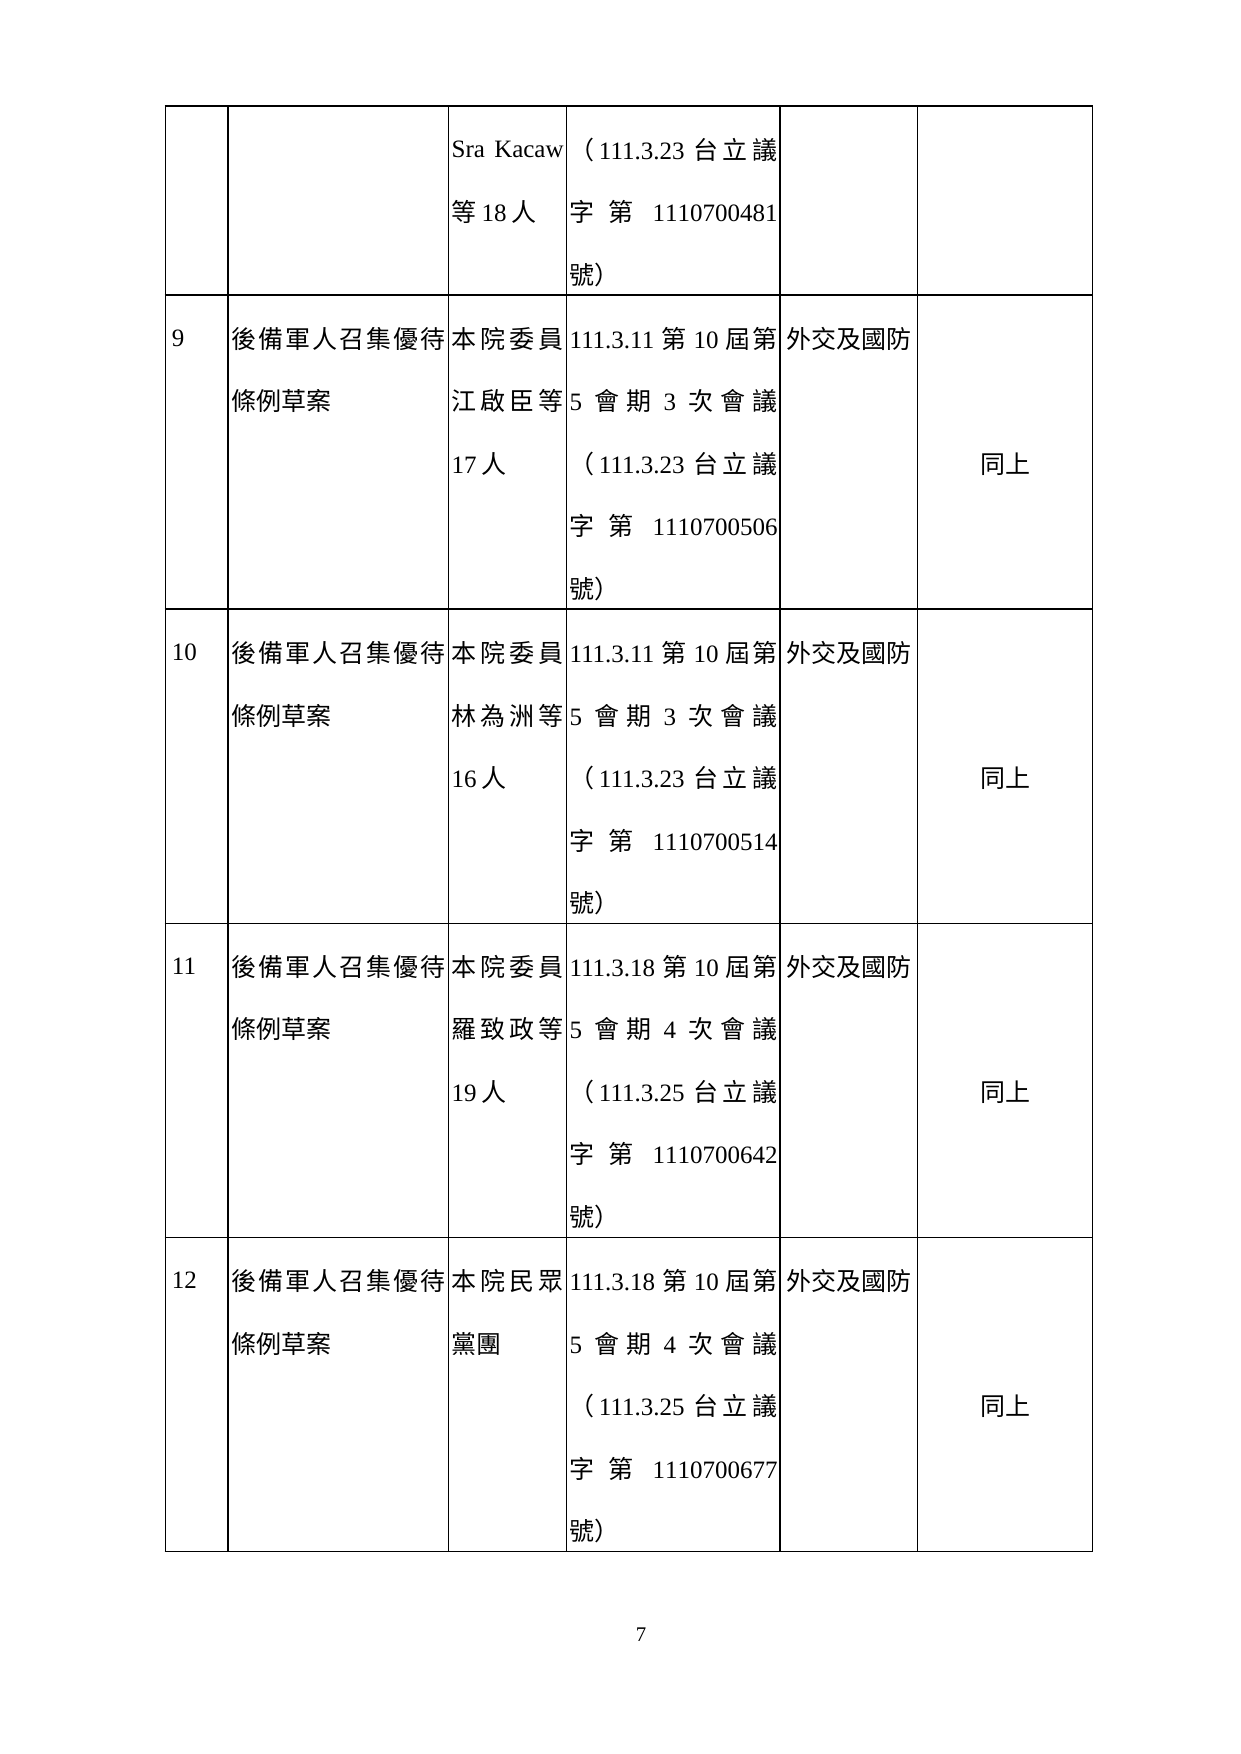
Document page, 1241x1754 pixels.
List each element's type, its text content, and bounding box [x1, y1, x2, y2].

table_cell [166, 1238, 227, 1551]
table_cell [166, 924, 227, 1236]
table_cell 同上 [918, 1238, 1092, 1551]
table_cell [781, 107, 917, 294]
table_cell 後備軍人召集優待條例草案 [229, 610, 448, 922]
table_cell 外交及國防 [781, 296, 917, 608]
table_cell 本院民眾黨團 [449, 1238, 566, 1551]
table_cell 111.3.11第10屆第5會期3次會議（111.3.23台立議字第1110700514號） [567, 610, 779, 922]
table_cell 外交及國防 [781, 610, 917, 922]
table_cell 同上 [918, 610, 1092, 922]
table_cell 外交及國防 [781, 1238, 917, 1551]
table_cell 111.3.18第10屆第5會期4次會議（111.3.25台立議字第1110700677號） [567, 1238, 779, 1551]
table_cell 同上 [918, 296, 1092, 608]
table_cell 111.3.11第10屆第5會期3次會議（111.3.23台立議字第1110700506號） [567, 296, 779, 608]
table_cell Sra Kacaw等18人 [449, 107, 566, 294]
table_cell [166, 107, 227, 294]
table_cell 後備軍人召集優待條例草案 [229, 296, 448, 608]
table_cell 111.3.18第10屆第5會期4次會議（111.3.25台立議字第1110700642號） [567, 924, 779, 1236]
table_cell 後備軍人召集優待條例草案 [229, 1238, 448, 1551]
table_cell [166, 296, 227, 608]
table_cell 本院委員江啟臣等17人 [449, 296, 566, 608]
table_cell 外交及國防 [781, 924, 917, 1236]
table_cell 本院委員林為洲等16人 [449, 610, 566, 922]
table_cell 同上 [918, 924, 1092, 1236]
table_cell [229, 107, 448, 294]
table_cell 後備軍人召集優待條例草案 [229, 924, 448, 1236]
table_cell [918, 107, 1092, 294]
table_cell （111.3.23台立議字第1110700481號） [567, 107, 779, 294]
table_cell [166, 610, 227, 922]
table_cell 本院委員羅致政等19人 [449, 924, 566, 1236]
